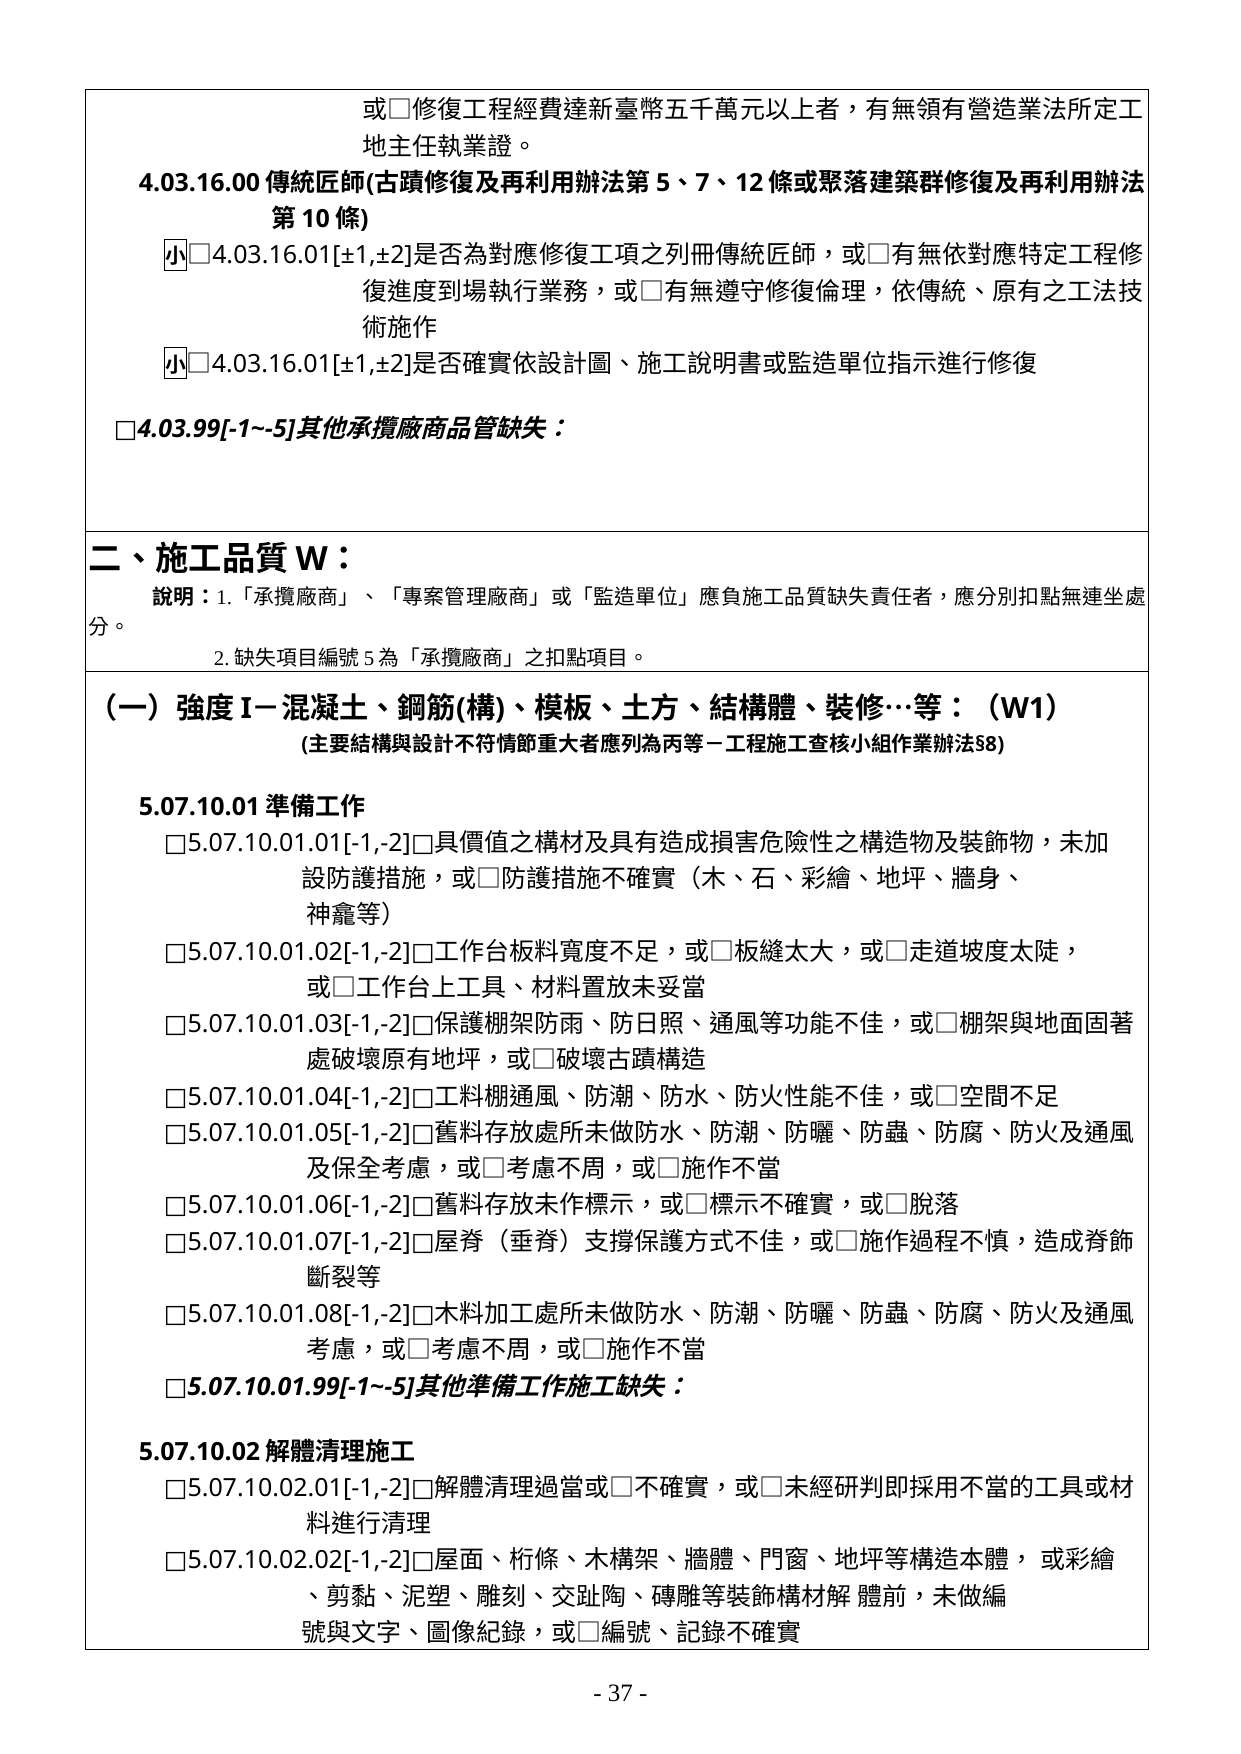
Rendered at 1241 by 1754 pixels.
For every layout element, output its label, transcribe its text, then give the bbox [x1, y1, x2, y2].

table_cell （一）強度Ι－混凝土、鋼筋(構)、模板、土方、結構體、裝修…等：（W1） (主要結構與設計不符情節重大者應列為丙等－工程施工查核小組作業辦法§8) 5.07.10.01準備工作 □5.07.10.01.01[-1,-2]□具價值之構材及具有造成損害危險性之構造物及裝飾物，未加 設防護措施，或□防護措施不確實（木、石、彩繪、地坪、牆身、 神龕等） □5.07.10.01.02[-1,-2]□工作台板料寬度不足，或□板縫太大，或□走道坡度太陡， 或□工作台上工具、材料置放未妥當 □5.07.10.01.03[-1,-2]□保護棚架防雨、防日照、通風等功能不佳，或□棚架與地面固著 處破壞原有地坪，或□破壞古蹟構造 □5.07.10.01.04[-1,-2]□工料棚通風、防潮、防水、防火性能不佳，或□空間不足 □5.07.10.01.05[-1,-2]□舊料存放處所未做防水、防潮、防曬、防蟲、防腐、防火及通風 及保全考慮，或□考慮不周，或□施作不當 □5.07.10.01.06[-1,-2]□舊料存放未作標示，或□標示不確實，或□脫落 □5.07.10.01.07[-1,-2]□屋脊（垂脊）支撐保護方式不佳，或□施作過程不慎，造成脊飾 斷裂等 □5.07.10.01.08[-1,-2]□木料加工處所未做防水、防潮、防曬、防蟲、防腐、防火及通風 考慮，或□考慮不周，或□施作不當 □5.07.10.01.99[-1~-5]其他準備工作施工缺失： 5.07.10.02解體清理施工 □5.07.10.02.01[-1,-2]□解體清理過當或□不確實，或□未經研判即採用不當的工具或材 料進行清理 □5.07.10.02.02[-1,-2]□屋面、桁條、木構架、牆體、門窗、地坪等構造本體， 或彩繪 、剪黏、泥塑、雕刻、交趾陶、磚雕等裝飾構材解 體前，未做編 號與文字、圖像紀錄，或□編號、記錄不確實 [86, 672, 1148, 1648]
table_cell 施工品質W： 說明：1.「承攬廠商」、「專案管理廠商」或「監造單位」應負施工品質缺失責任者，應分別扣點無連坐處分。 2. 缺失項目編號5為「承攬廠商」之扣點項目。 [86, 532, 1148, 671]
table_cell 或□修復工程經費達新臺幣五千萬元以上者，有無領有營造業法所定工地主任執業證。 4.03.16.00傳統匠師(古蹟修復及再利用辦法第5、7、12條或聚落建築群修復及再利用辦法第10條) 小□4.03.16.01[±1,±2]是否為對應修復工項之列冊傳統匠師，或□有無依對應特定工程修復進度到場執行業務，或□有無遵守修復倫理，依傳統、原有之工法技術施作 小□4.03.16.01[±1,±2]是否確實依設計圖、施工說明書或監造單位指示進行修復 □4.03.99[-1~-5]其他承攬廠商品管缺失： [86, 90, 1148, 531]
